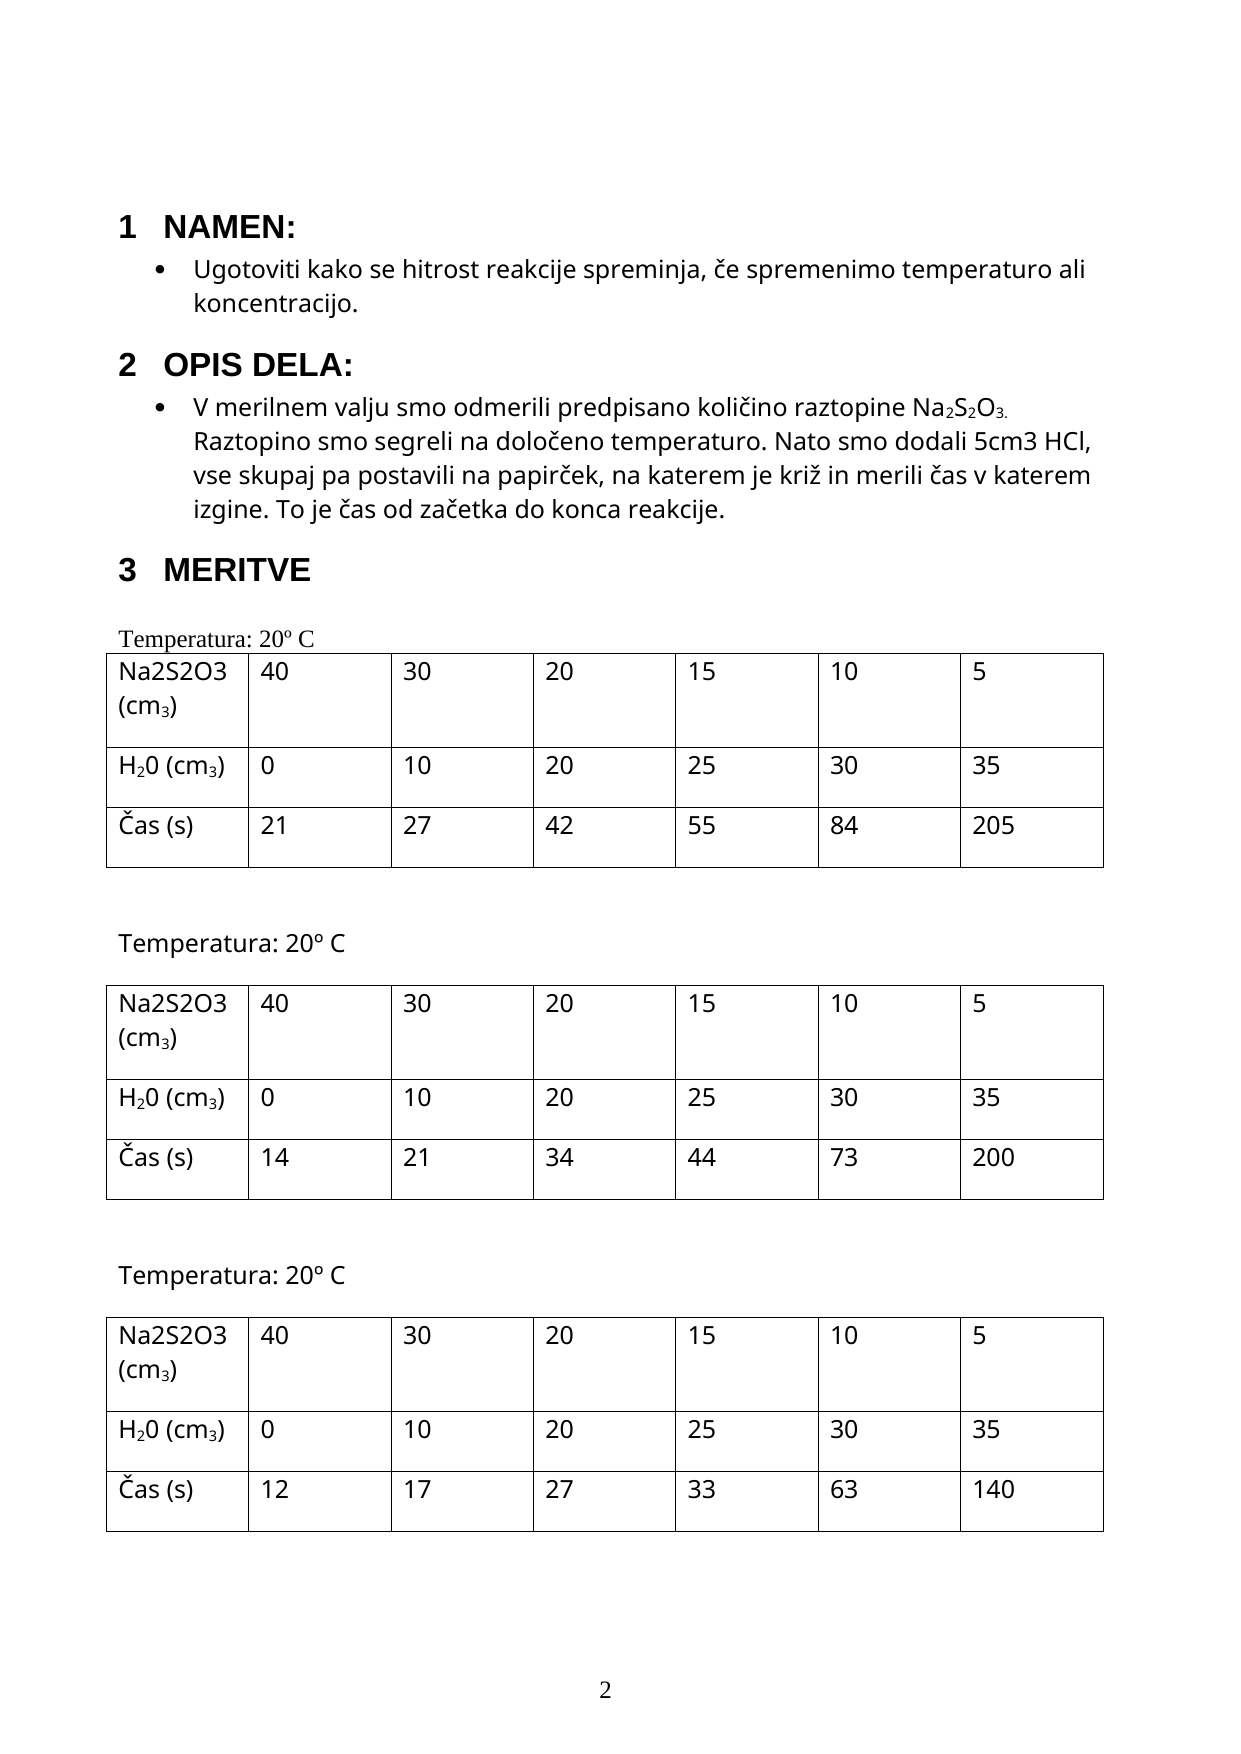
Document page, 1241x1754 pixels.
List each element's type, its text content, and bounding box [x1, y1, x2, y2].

table_header Na2S2O3 (cm3) [107, 1318, 248, 1411]
list Ugotoviti kako se hitrost reakcije spreminja, če spremenimo temperaturo ali koncentracijo. [156, 251, 1092, 319]
table_cell 21 [392, 1140, 533, 1199]
table_cell 0 [249, 1080, 391, 1139]
table_cell 30 [819, 1080, 960, 1139]
table_header 15 [676, 1318, 818, 1411]
subtitle OPIS DELA: [118, 344, 1092, 383]
table_header 15 [676, 654, 818, 747]
list V merilnem valju smo odmerili predpisano količino raztopine Na2S2O3. Raztopino smo segreli na določeno temperaturo. Nato smo dodali 5cm3 HCl, vse skupaj pa postavili na papirček, na katerem je križ in merili čas v katerem izgine. To je čas od začetka do konca reakcije. [156, 389, 1092, 526]
table_cell 200 [961, 1140, 1103, 1199]
text Temperatura: 20º C [118, 926, 1092, 960]
table_cell 14 [249, 1140, 391, 1199]
table_cell 205 [961, 808, 1103, 867]
table_cell 30 [819, 748, 960, 807]
table_header 30 [392, 986, 533, 1079]
table_header 30 [392, 654, 533, 747]
table_cell 20 [534, 748, 675, 807]
table_header Na2S2O3 (cm3) [107, 986, 248, 1079]
table_header 10 [819, 1318, 960, 1411]
table_cell Čas (s) [107, 1472, 248, 1531]
table_cell 10 [392, 1080, 533, 1139]
table_cell H20 (cm3) [107, 748, 248, 807]
subtitle NAMEN: [118, 207, 1092, 245]
table_header 40 [249, 1318, 391, 1411]
table_header 5 [961, 1318, 1103, 1411]
table_cell 35 [961, 1412, 1103, 1471]
table_cell 42 [534, 808, 675, 867]
table_cell 10 [392, 1412, 533, 1471]
table_cell Čas (s) [107, 1140, 248, 1199]
table_cell 63 [819, 1472, 960, 1531]
table_header 15 [676, 986, 818, 1079]
text Temperatura: 20º C [118, 1258, 1092, 1292]
text Temperatura: 20º C [118, 624, 1092, 653]
table_header 20 [534, 1318, 675, 1411]
table_cell 27 [392, 808, 533, 867]
table_header 5 [961, 654, 1103, 747]
table_cell 35 [961, 748, 1103, 807]
table_cell H20 (cm3) [107, 1412, 248, 1471]
table_cell 0 [249, 1412, 391, 1471]
table_cell H20 (cm3) [107, 1080, 248, 1139]
table_cell 20 [534, 1080, 675, 1139]
table_cell Čas (s) [107, 808, 248, 867]
table_header 20 [534, 654, 675, 747]
table_cell 33 [676, 1472, 818, 1531]
table_cell 140 [961, 1472, 1103, 1531]
table_header Na2S2O3 (cm3) [107, 654, 248, 747]
table_header 40 [249, 986, 391, 1079]
table_cell 12 [249, 1472, 391, 1531]
table_cell 55 [676, 808, 818, 867]
subtitle MERITVE [118, 551, 1092, 589]
table_header 10 [819, 654, 960, 747]
table_cell 21 [249, 808, 391, 867]
table_cell 34 [534, 1140, 675, 1199]
table_cell 27 [534, 1472, 675, 1531]
table_header 40 [249, 654, 391, 747]
table_cell 44 [676, 1140, 818, 1199]
table_header 5 [961, 986, 1103, 1079]
table_header 20 [534, 986, 675, 1079]
table_cell 0 [249, 748, 391, 807]
table_cell 25 [676, 1412, 818, 1471]
table_cell 17 [392, 1472, 533, 1531]
table_cell 25 [676, 1080, 818, 1139]
table_header 10 [819, 986, 960, 1079]
table_cell 73 [819, 1140, 960, 1199]
table_cell 10 [392, 748, 533, 807]
table_cell 35 [961, 1080, 1103, 1139]
table_cell 25 [676, 748, 818, 807]
table_cell 20 [534, 1412, 675, 1471]
table_cell 84 [819, 808, 960, 867]
table_header 30 [392, 1318, 533, 1411]
table_cell 30 [819, 1412, 960, 1471]
